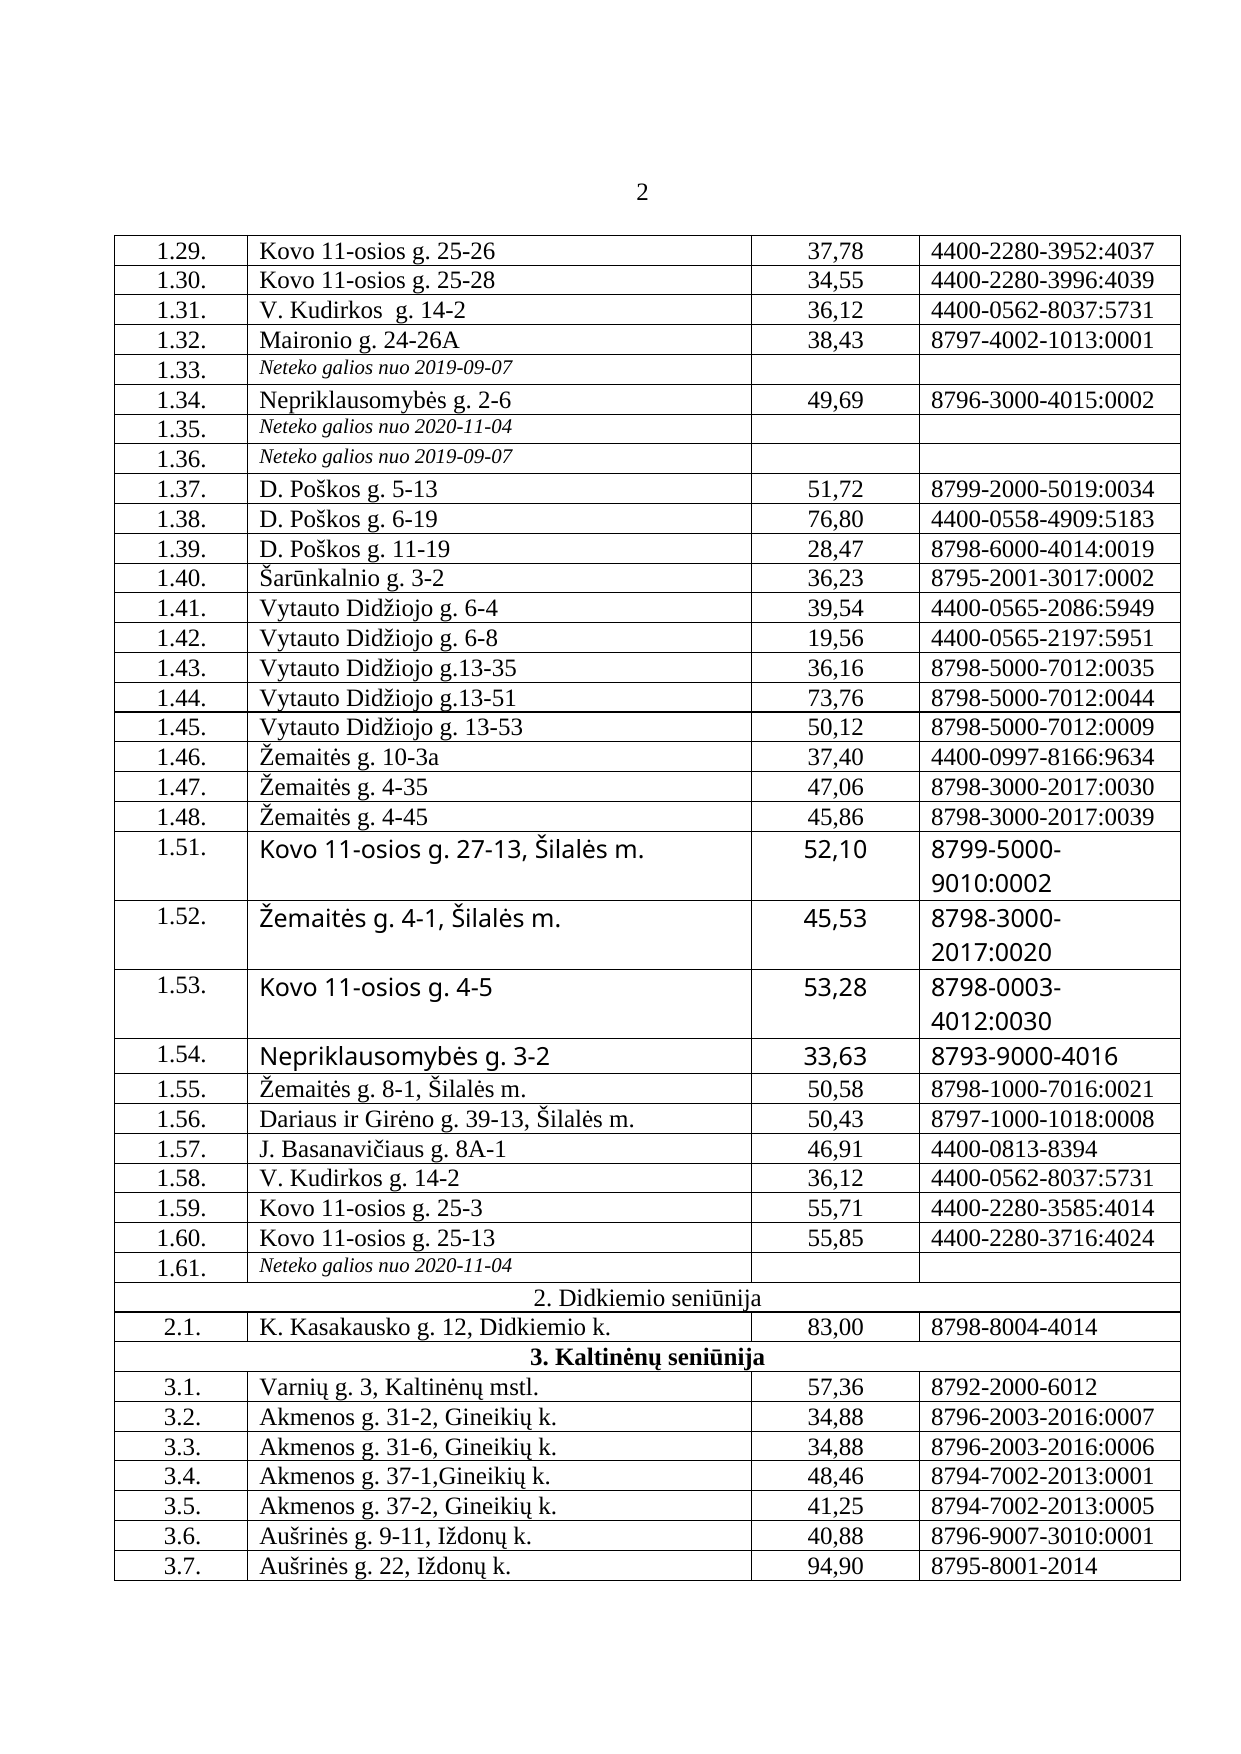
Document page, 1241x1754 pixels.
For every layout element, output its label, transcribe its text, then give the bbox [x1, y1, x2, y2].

table_cell 1.30. [115, 266, 247, 294]
table_cell 37,78 [752, 236, 919, 264]
table_cell 8795-8001-2014 [920, 1551, 1180, 1579]
table_cell 36,12 [752, 295, 919, 324]
table_cell 3.3. [115, 1432, 247, 1460]
table_cell Akmenos g. 31-2, Gineikių k. [248, 1402, 751, 1431]
table_cell 38,43 [752, 325, 919, 354]
table_cell Žemaitės g. 4-1, Šilalės m. [248, 901, 751, 969]
table_cell 1.38. [115, 504, 247, 533]
table_cell 46,91 [752, 1134, 919, 1162]
table_cell [920, 355, 1180, 384]
table_cell Kovo 11-osios g. 4-5 [248, 970, 751, 1038]
table_cell 1.40. [115, 564, 247, 592]
table_cell 8798-6000-4014:0019 [920, 534, 1180, 562]
table_cell 8799-5000-9010:0002 [920, 832, 1180, 900]
table_cell 4400-0997-8166:9634 [920, 742, 1180, 771]
table_cell 50,43 [752, 1104, 919, 1133]
table_cell Neteko galios nuo 2019-09-07 [248, 444, 751, 473]
table_cell 1.47. [115, 772, 247, 801]
table_cell 1.31. [115, 295, 247, 324]
table_cell 4400-0565-2197:5951 [920, 623, 1180, 652]
table_cell 4400-2280-3952:4037 [920, 236, 1180, 264]
table_cell 1.41. [115, 593, 247, 622]
table_cell 4400-0813-8394 [920, 1134, 1180, 1162]
table_cell D. Poškos g. 5-13 [248, 474, 751, 503]
table_cell D. Poškos g. 6-19 [248, 504, 751, 533]
table_cell 50,12 [752, 713, 919, 741]
table_cell 36,12 [752, 1164, 919, 1192]
table_cell 45,53 [752, 901, 919, 969]
table_cell 8797-4002-1013:0001 [920, 325, 1180, 354]
table_cell 1.42. [115, 623, 247, 652]
table_cell 3.4. [115, 1461, 247, 1490]
table_cell 36,23 [752, 564, 919, 592]
table_cell 57,36 [752, 1372, 919, 1401]
table_cell [752, 1253, 919, 1282]
table_cell 53,28 [752, 970, 919, 1038]
table_cell 37,40 [752, 742, 919, 771]
table_cell Akmenos g. 37-1,Gineikių k. [248, 1461, 751, 1490]
table_cell 55,85 [752, 1223, 919, 1252]
table_cell 73,76 [752, 683, 919, 711]
table_cell Kovo 11-osios g. 25-28 [248, 266, 751, 294]
table_cell Vytauto Didžiojo g.13-35 [248, 653, 751, 682]
table_cell 49,69 [752, 385, 919, 413]
table_cell 1.34. [115, 385, 247, 413]
table_cell D. Poškos g. 11-19 [248, 534, 751, 562]
table_cell 3.7. [115, 1551, 247, 1579]
table_cell Vytauto Didžiojo g. 13-53 [248, 713, 751, 741]
table_cell V. Kudirkos g. 14-2 [248, 295, 751, 324]
table_cell 4400-0565-2086:5949 [920, 593, 1180, 622]
table_cell [920, 444, 1180, 473]
table_cell 1.46. [115, 742, 247, 771]
table_cell 8798-0003-4012:0030 [920, 970, 1180, 1038]
table_cell Dariaus ir Girėno g. 39-13, Šilalės m. [248, 1104, 751, 1133]
table_cell 4400-0562-8037:5731 [920, 295, 1180, 324]
table_cell Aušrinės g. 22, Iždonų k. [248, 1551, 751, 1579]
table_cell 2.1. [115, 1313, 247, 1341]
table_cell 2. Didkiemio seniūnija [115, 1283, 1180, 1311]
table_cell 41,25 [752, 1491, 919, 1520]
table_cell Neteko galios nuo 2020-11-04 [248, 1253, 751, 1282]
table_cell 3.6. [115, 1521, 247, 1550]
table_cell 47,06 [752, 772, 919, 801]
table_cell 28,47 [752, 534, 919, 562]
table_cell V. Kudirkos g. 14-2 [248, 1164, 751, 1192]
table_cell 4400-0562-8037:5731 [920, 1164, 1180, 1192]
table_cell 4400-0558-4909:5183 [920, 504, 1180, 533]
table_cell 19,56 [752, 623, 919, 652]
table_cell 8794-7002-2013:0001 [920, 1461, 1180, 1490]
table_cell Maironio g. 24-26A [248, 325, 751, 354]
table_cell 8793-9000-4016 [920, 1039, 1180, 1073]
table_cell Akmenos g. 37-2, Gineikių k. [248, 1491, 751, 1520]
table_cell Kovo 11-osios g. 27-13, Šilalės m. [248, 832, 751, 900]
table_cell 39,54 [752, 593, 919, 622]
table_cell 4400-2280-3996:4039 [920, 266, 1180, 294]
table_cell 8798-3000-2017:0020 [920, 901, 1180, 969]
table_cell [920, 1253, 1180, 1282]
table_cell 1.52. [115, 901, 247, 969]
table_cell Aušrinės g. 9-11, Iždonų k. [248, 1521, 751, 1550]
table_cell 1.45. [115, 713, 247, 741]
table_cell 1.54. [115, 1039, 247, 1073]
table_cell 3.5. [115, 1491, 247, 1520]
table_cell 1.61. [115, 1253, 247, 1282]
table_cell 1.60. [115, 1223, 247, 1252]
table_cell 3. Kaltinėnų seniūnija [115, 1342, 1180, 1371]
table_cell Nepriklausomybės g. 2-6 [248, 385, 751, 413]
table_cell 8798-3000-2017:0030 [920, 772, 1180, 801]
table_cell 40,88 [752, 1521, 919, 1550]
table_cell 1.55. [115, 1074, 247, 1103]
table_cell 76,80 [752, 504, 919, 533]
table_cell 1.48. [115, 802, 247, 831]
table_cell 83,00 [752, 1313, 919, 1341]
table_cell 8798-5000-7012:0009 [920, 713, 1180, 741]
table_cell 51,72 [752, 474, 919, 503]
table_cell 1.37. [115, 474, 247, 503]
table_cell 8796-2003-2016:0007 [920, 1402, 1180, 1431]
table_cell 1.33. [115, 355, 247, 384]
table_cell Varnių g. 3, Kaltinėnų mstl. [248, 1372, 751, 1401]
table_cell 8799-2000-5019:0034 [920, 474, 1180, 503]
table_cell 45,86 [752, 802, 919, 831]
table_cell 4400-2280-3716:4024 [920, 1223, 1180, 1252]
table_cell Neteko galios nuo 2020-11-04 [248, 415, 751, 443]
table_cell 8797-1000-1018:0008 [920, 1104, 1180, 1133]
table_cell Žemaitės g. 8-1, Šilalės m. [248, 1074, 751, 1103]
table_cell 3.2. [115, 1402, 247, 1431]
table_cell 1.36. [115, 444, 247, 473]
table_cell 8796-9007-3010:0001 [920, 1521, 1180, 1550]
table_cell [920, 415, 1180, 443]
table_cell [752, 415, 919, 443]
table_cell Žemaitės g. 4-35 [248, 772, 751, 801]
table_cell 1.32. [115, 325, 247, 354]
table_cell 8795-2001-3017:0002 [920, 564, 1180, 592]
table_cell 55,71 [752, 1193, 919, 1222]
table_cell Kovo 11-osios g. 25-3 [248, 1193, 751, 1222]
table_cell 34,88 [752, 1402, 919, 1431]
table_cell Kovo 11-osios g. 25-13 [248, 1223, 751, 1252]
table_cell 1.56. [115, 1104, 247, 1133]
table_cell K. Kasakausko g. 12, Didkiemio k. [248, 1313, 751, 1341]
table_cell 50,58 [752, 1074, 919, 1103]
table_cell 8798-1000-7016:0021 [920, 1074, 1180, 1103]
table_cell 1.53. [115, 970, 247, 1038]
table_cell Vytauto Didžiojo g.13-51 [248, 683, 751, 711]
table_cell Vytauto Didžiojo g. 6-8 [248, 623, 751, 652]
table_cell 8798-8004-4014 [920, 1313, 1180, 1341]
table_cell 8798-5000-7012:0044 [920, 683, 1180, 711]
table_cell Akmenos g. 31-6, Gineikių k. [248, 1432, 751, 1460]
table_cell Vytauto Didžiojo g. 6-4 [248, 593, 751, 622]
table_cell 33,63 [752, 1039, 919, 1073]
table_cell Šarūnkalnio g. 3-2 [248, 564, 751, 592]
table_cell 3.1. [115, 1372, 247, 1401]
table_cell 8796-3000-4015:0002 [920, 385, 1180, 413]
table_cell 1.51. [115, 832, 247, 900]
table_cell 1.39. [115, 534, 247, 562]
table_cell 1.29. [115, 236, 247, 264]
table_cell 4400-2280-3585:4014 [920, 1193, 1180, 1222]
table_cell 8792-2000-6012 [920, 1372, 1180, 1401]
table_cell 1.43. [115, 653, 247, 682]
table_cell 8798-5000-7012:0035 [920, 653, 1180, 682]
table_cell [752, 444, 919, 473]
table_cell 48,46 [752, 1461, 919, 1490]
table_cell 1.58. [115, 1164, 247, 1192]
table_cell Kovo 11-osios g. 25-26 [248, 236, 751, 264]
table_cell Neteko galios nuo 2019-09-07 [248, 355, 751, 384]
table_cell 94,90 [752, 1551, 919, 1579]
table_cell 1.57. [115, 1134, 247, 1162]
table_cell 36,16 [752, 653, 919, 682]
table_cell 8794-7002-2013:0005 [920, 1491, 1180, 1520]
table_cell 34,88 [752, 1432, 919, 1460]
table_cell 52,10 [752, 832, 919, 900]
table_cell 1.59. [115, 1193, 247, 1222]
table_cell 1.35. [115, 415, 247, 443]
table_cell J. Basanavičiaus g. 8A-1 [248, 1134, 751, 1162]
table_cell [752, 355, 919, 384]
table_cell Žemaitės g. 4-45 [248, 802, 751, 831]
table_cell 8796-2003-2016:0006 [920, 1432, 1180, 1460]
table_cell Nepriklausomybės g. 3-2 [248, 1039, 751, 1073]
table_cell 1.44. [115, 683, 247, 711]
table_cell 8798-3000-2017:0039 [920, 802, 1180, 831]
table_cell 34,55 [752, 266, 919, 294]
table_cell Žemaitės g. 10-3a [248, 742, 751, 771]
